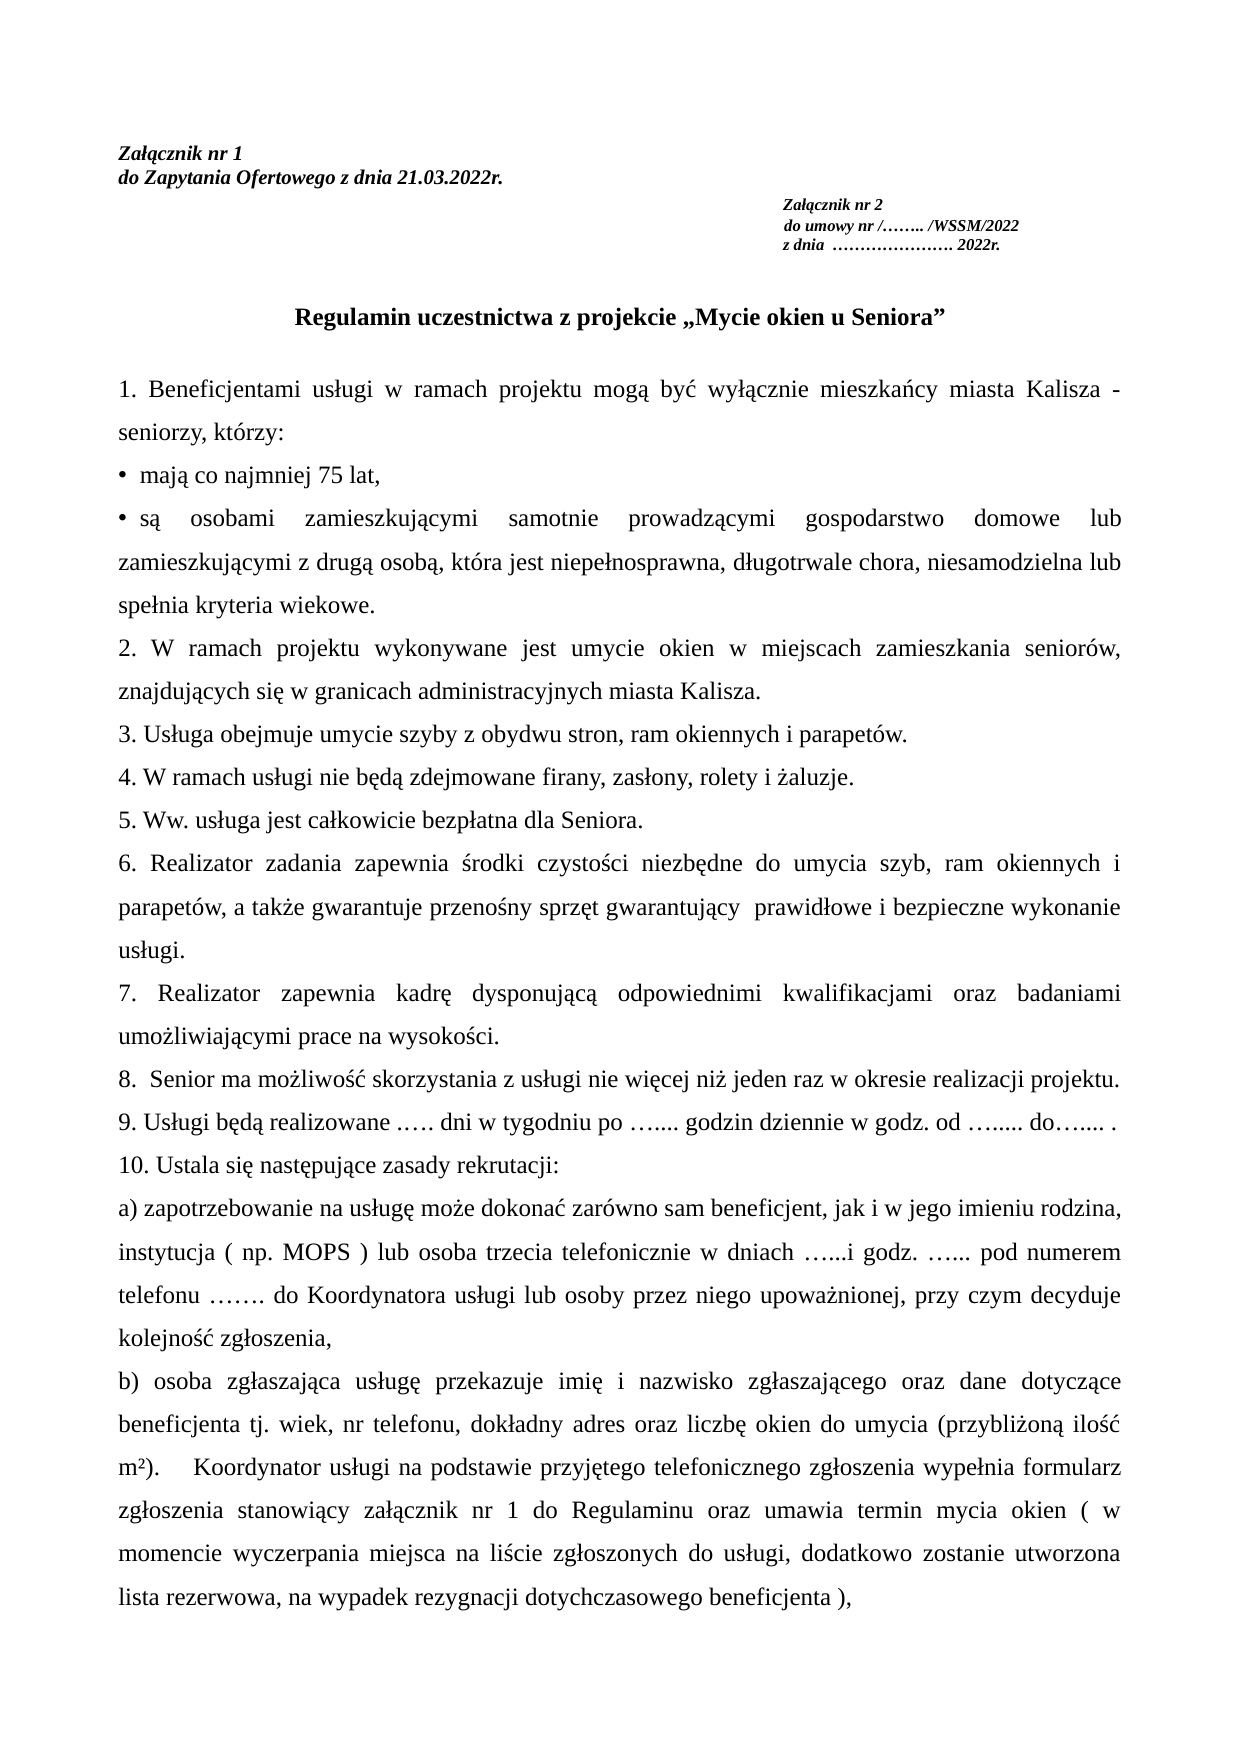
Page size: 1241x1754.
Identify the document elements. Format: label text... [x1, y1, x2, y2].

text 9. Usługi będą realizowane .…. dni w tygodniu po ….... godzin dziennie w godz. od …..... do….... . [118, 1107, 1122, 1136]
text 2. W ramach projektu wykonywane jest umycie okien w miejscach zamieszkania seniorów, znajdujących się w granicach administracyjnych miasta Kalisza. [118, 633, 1122, 705]
text a) zapotrzebowanie na usługę może dokonać zarówno sam beneficjent, jak i w jego imieniu rodzina, instytucja ( np. MOPS ) lub osoba trzecia telefonicznie w dniach …...i godz. …... pod numerem telefonu ……. do Koordynatora usługi lub osoby przez niego upoważnionej, przy czym decyduje kolejność zgłoszenia, [118, 1193, 1122, 1352]
text 1. Beneficjentami usługi w ramach projektu mogą być wyłącznie mieszkańcy miasta Kalisza - seniorzy, którzy: [118, 374, 1122, 446]
text z dnia …………………. 2022r. [118, 235, 1122, 254]
text do umowy nr /…….. /WSSM/2022 [118, 216, 1122, 235]
list mają co najmniej 75 lat, [118, 460, 1122, 489]
text 6. Realizator zadania zapewnia środki czystości niezbędne do umycia szyb, ram okiennych i parapetów, a także gwarantuje przenośny sprzęt gwarantujący prawidłowe i bezpieczne wykonanie usługi. [118, 848, 1122, 963]
text Załącznik nr 2 [118, 189, 1122, 216]
text b) osoba zgłaszająca usługę przekazuje imię i nazwisko zgłaszającego oraz dane dotyczące beneficjenta tj. wiek, nr telefonu, dokładny adres oraz liczbę okien do umycia (przybliżoną ilość m²). Koordynator usługi na podstawie przyjętego telefonicznego zgłoszenia wypełnia formularz zgłoszenia stanowiący załącznik nr 1 do Regulaminu oraz umawia termin mycia okien ( w momencie wyczerpania miejsca na liście zgłoszonych do usługi, dodatkowo zostanie utworzona lista rezerwowa, na wypadek rezygnacji dotychczasowego beneficjenta ), [118, 1366, 1122, 1610]
text 8. Senior ma możliwość skorzystania z usługi nie więcej niż jeden raz w okresie realizacji projektu. [118, 1064, 1122, 1093]
text 10. Ustala się następujące zasady rekrutacji: [118, 1150, 1122, 1179]
text do Zapytania Ofertowego z dnia 21.03.2022r. [118, 165, 1122, 189]
text 3. Usługa obejmuje umycie szyby z obydwu stron, ram okiennych i parapetów. [118, 719, 1122, 748]
list są osobami zamieszkującymi samotnie prowadzącymi gospodarstwo domowe lub zamieszkującymi z drugą osobą, która jest niepełnosprawna, długotrwale chora, niesamodzielna lub spełnia kryteria wiekowe. [118, 503, 1122, 618]
text Załącznik nr 1 [118, 141, 1122, 165]
text Regulamin uczestnictwa z projekcie „Mycie okien u Seniora” [118, 302, 1122, 331]
text 5. Ww. usługa jest całkowicie bezpłatna dla Seniora. [118, 805, 1122, 834]
text 4. W ramach usługi nie będą zdejmowane firany, zasłony, rolety i żaluzje. [118, 762, 1122, 791]
text 7. Realizator zapewnia kadrę dysponującą odpowiednimi kwalifikacjami oraz badaniami umożliwiającymi prace na wysokości. [118, 978, 1122, 1050]
